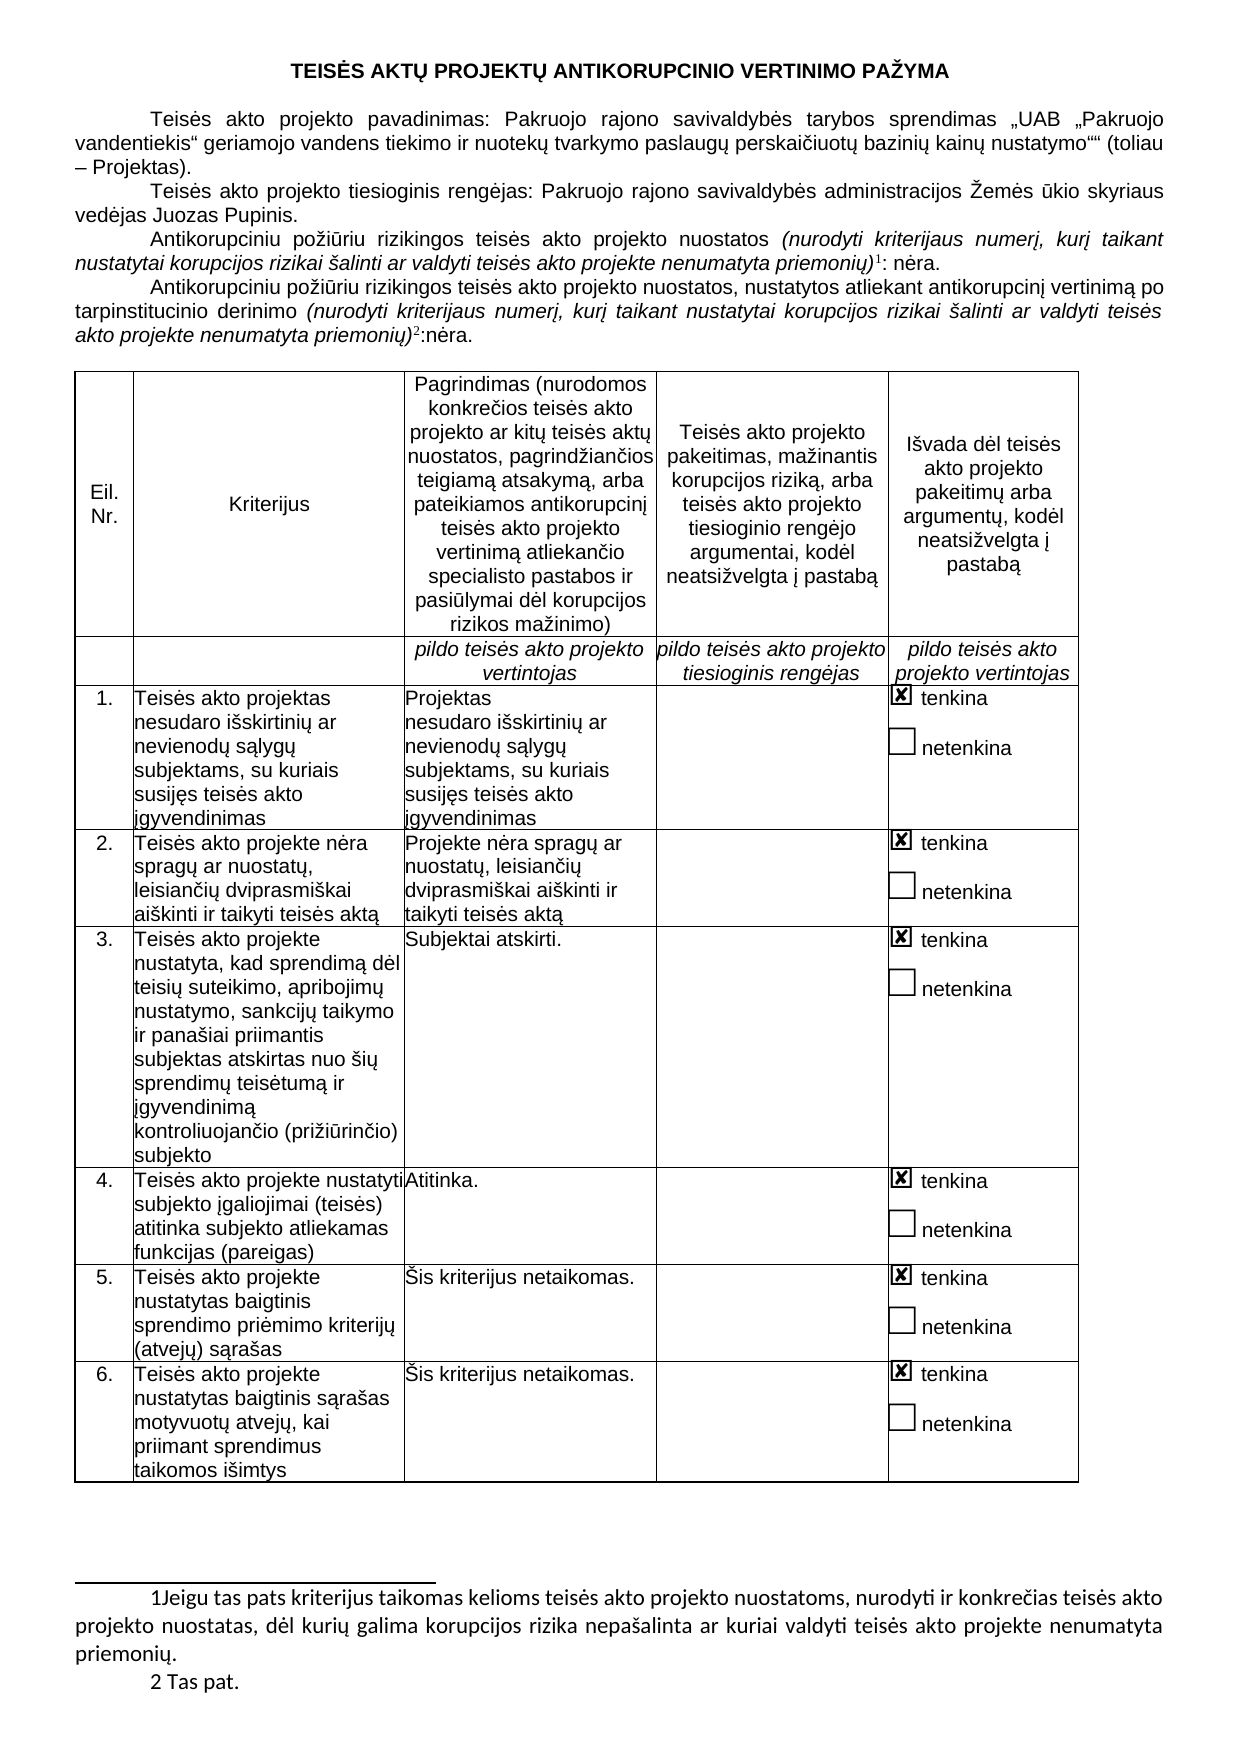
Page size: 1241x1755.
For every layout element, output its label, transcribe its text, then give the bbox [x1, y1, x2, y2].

table_cell Atitinka. [405, 1168, 656, 1264]
table_cell Teisės akto projekte nėra spragų ar nuostatų, leisiančių dviprasmiškai aiškinti ir taikyti teisės aktą [134, 830, 404, 926]
table_cell Projekte nėra spragų ar nuostatų, leisiančių dviprasmiškai aiškinti ir taikyti teisės aktą [405, 830, 656, 926]
table_cell Projektas nesudaro išskirtinių ar nevienodų sąlygų subjektams, su kuriais susijęs teisės akto įgyvendinimas [405, 686, 656, 829]
table_cell 6. [76, 1362, 133, 1481]
table_cell 4. [76, 1168, 133, 1264]
table_cell Subjektai atskirti. [405, 927, 656, 1167]
table_cell  tenkina □ netenkina [889, 830, 1078, 926]
table_cell pildo teisės akto projekto vertintojas [889, 637, 1078, 684]
text Teisės akto projekto pavadinimas: Pakruojo rajono savivaldybės tarybos sprendimas „UAB „Pakruojo vandentiekis“ geriamojo vandens tiekimo ir nuotekų tvarkymo paslaugų perskaičiuotų bazinių kainų nustatymo““ (toliau – Projektas). [75, 107, 1165, 179]
text Teisės akto projekto tiesioginis rengėjas: Pakruojo rajono savivaldybės administracijos Žemės ūkio skyriaus vedėjas Juozas Pupinis. [75, 179, 1165, 227]
table_cell [657, 1362, 888, 1481]
table_cell Teisės akto projekte nustatytas baigtinis sprendimo priėmimo kriterijų (atvejų) sąrašas [134, 1265, 404, 1361]
table_cell pildo teisės akto projekto tiesioginis rengėjas [657, 637, 888, 684]
table_cell [76, 637, 133, 684]
text Antikorupciniu požiūriu rizikingos teisės akto projekto nuostatos (nurodyti kriterijaus numerį, kurį taikant nustatytai korupcijos rizikai šalinti ar valdyti teisės akto projekte nenumatyta priemonių): nėra. [75, 227, 1165, 275]
table_cell  tenkina □ netenkina [889, 1362, 1078, 1481]
table_cell  tenkina □ netenkina [889, 927, 1078, 1167]
table_header Išvada dėl teisės akto projekto pakeitimų arba argumentų, kodėl neatsižvelgta į pastabą [889, 372, 1078, 636]
table_cell Šis kriterijus netaikomas. [405, 1362, 656, 1481]
table_cell [134, 637, 404, 684]
table_cell [657, 686, 888, 829]
text Jeigu tas pats kriterijus taikomas kelioms teisės akto projekto nuostatoms, nurodyti ir konkrečias teisės akto projekto nuostatas, dėl kurių galima korupcijos rizika nepašalinta ar kuriai valdyti teisės akto projekte nenumatyta priemonių. [75, 1583, 1165, 1667]
table_header Teisės akto projekto pakeitimas, mažinantis korupcijos riziką, arba teisės akto projekto tiesioginio rengėjo argumentai, kodėl neatsižvelgta į pastabą [657, 372, 888, 636]
table_cell [657, 830, 888, 926]
table_header Pagrindimas (nurodomos konkrečios teisės akto projekto ar kitų teisės aktų nuostatos, pagrindžiančios teigiamą atsakymą, arba pateikiamos antikorupcinį teisės akto projekto vertinimą atliekančio specialisto pastabos ir pasiūlymai dėl korupcijos rizikos mažinimo) [405, 372, 656, 636]
table_header Eil. Nr. [76, 372, 133, 636]
table_cell Šis kriterijus netaikomas. [405, 1265, 656, 1361]
table_cell [657, 1168, 888, 1264]
table_cell 3. [76, 927, 133, 1167]
table_cell [657, 1265, 888, 1361]
text Antikorupciniu požiūriu rizikingos teisės akto projekto nuostatos, nustatytos atliekant antikorupcinį vertinimą po tarpinstitucinio derinimo (nurodyti kriterijaus numerį, kurį taikant nustatytai korupcijos rizikai šalinti ar valdyti teisės akto projekte nenumatyta priemonių):nėra. [75, 275, 1165, 347]
table_cell Teisės akto projekte nustatyti subjekto įgaliojimai (teisės) atitinka subjekto atliekamas funkcijas (pareigas) [134, 1168, 404, 1264]
table_cell [657, 927, 888, 1167]
table_cell 5. [76, 1265, 133, 1361]
table_cell pildo teisės akto projekto vertintojas [405, 637, 656, 684]
table_cell Teisės akto projekte nustatyta, kad sprendimą dėl teisių suteikimo, apribojimų nustatymo, sankcijų taikymo ir panašiai priimantis subjektas atskirtas nuo šių sprendimų teisėtumą ir įgyvendinimą kontroliuojančio (prižiūrinčio) subjekto [134, 927, 404, 1167]
table_cell Teisės akto projektas nesudaro išskirtinių ar nevienodų sąlygų subjektams, su kuriais susijęs teisės akto įgyvendinimas [134, 686, 404, 829]
table_cell  tenkina □ netenkina [889, 1265, 1078, 1361]
table_header Kriterijus [134, 372, 404, 636]
table_cell Teisės akto projekte nustatytas baigtinis sąrašas motyvuotų atvejų, kai priimant sprendimus taikomos išimtys [134, 1362, 404, 1481]
table_cell  tenkina □ netenkina [889, 1168, 1078, 1264]
text Tas pat. [75, 1667, 1165, 1695]
table_cell 2. [76, 830, 133, 926]
table_cell  tenkina □ netenkina [889, 686, 1078, 829]
table_cell 1. [76, 686, 133, 829]
text TEISĖS AKTŲ PROJEKTŲ ANTIKORUPCINIO VERTINIMO PAŽYMA [75, 59, 1165, 83]
